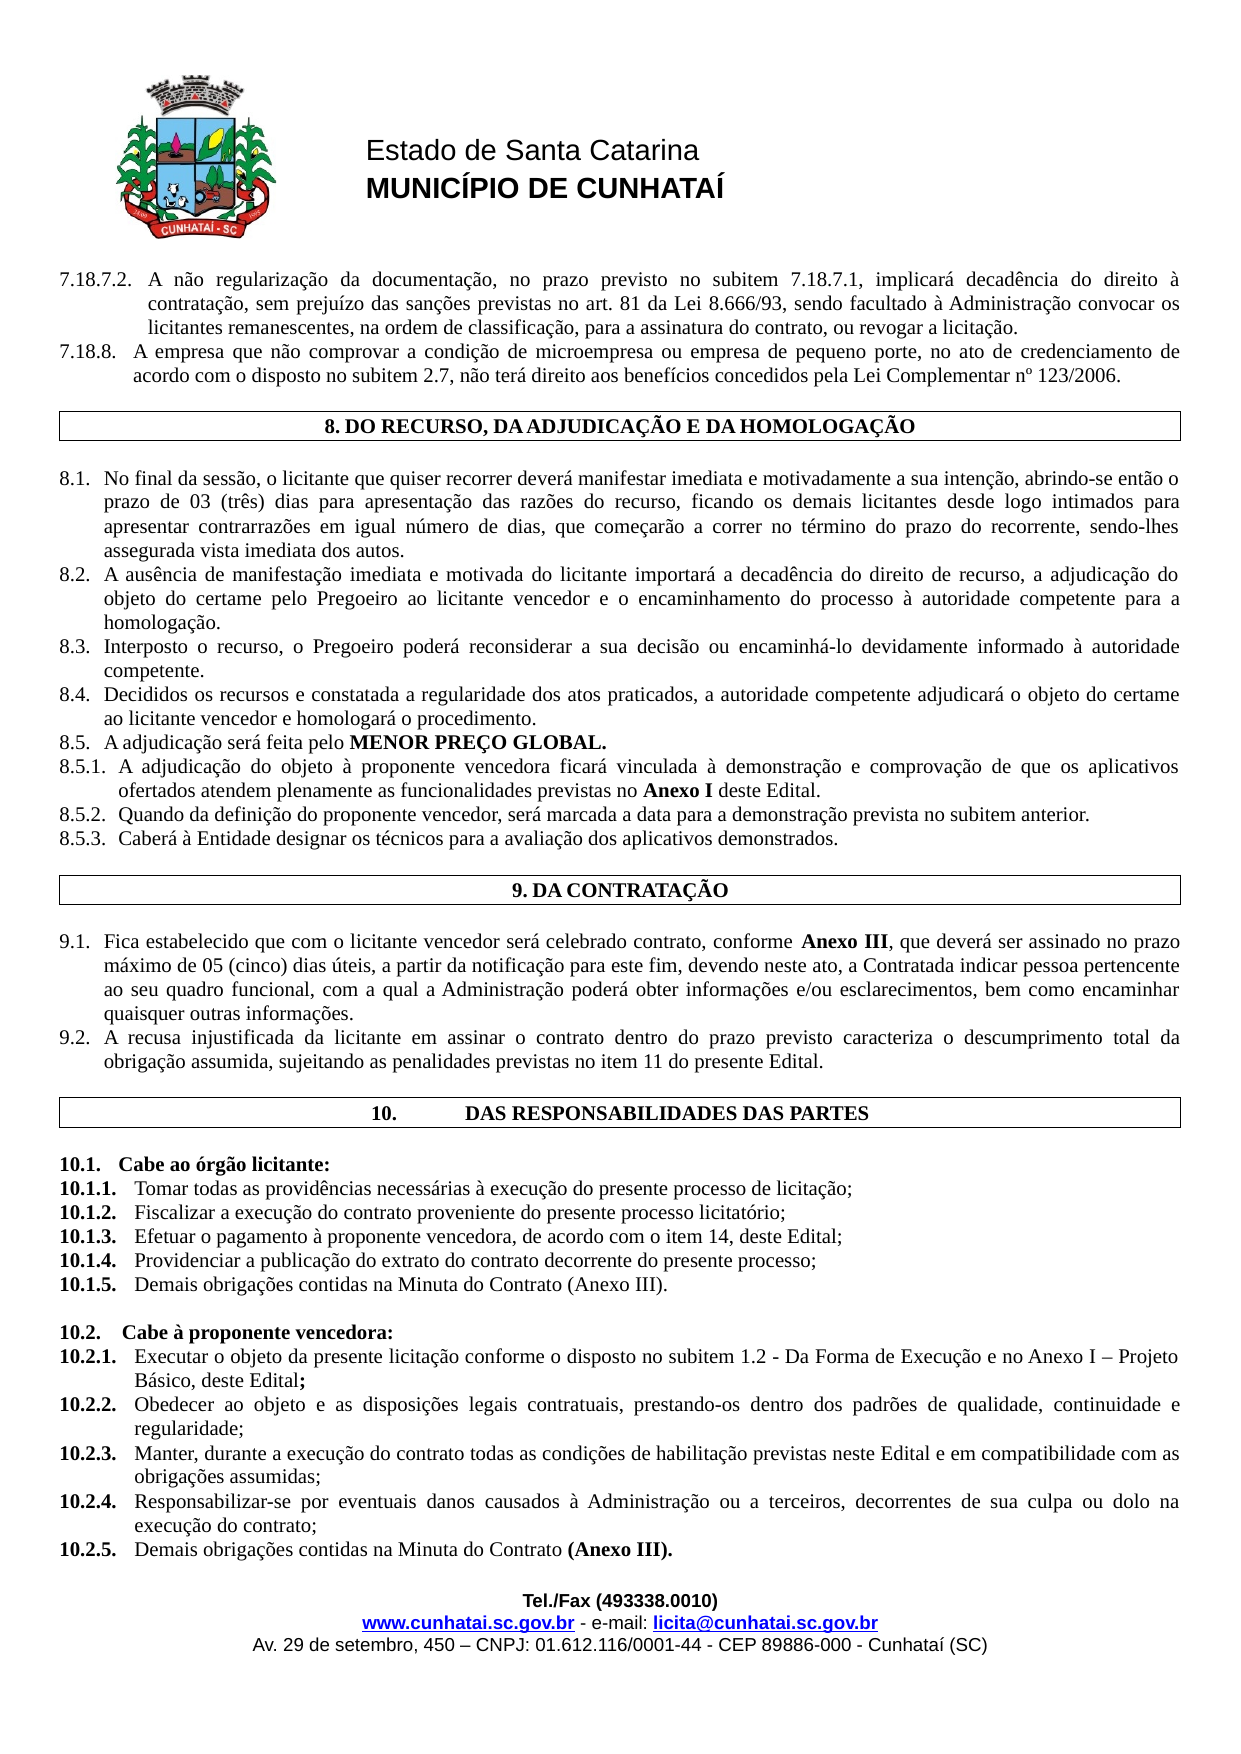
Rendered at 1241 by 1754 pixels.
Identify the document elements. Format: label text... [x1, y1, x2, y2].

list Executar o objeto da presente licitação conforme o disposto no subitem 1.2 - Da Forma de Execução e no Anexo I – Projeto Básico, deste Edital; [59, 1344, 1181, 1392]
list Demais obrigações contidas na Minuta do Contrato (Anexo III). [59, 1272, 1181, 1296]
list Cabe à proponente vencedora: [59, 1320, 1181, 1344]
list Interposto o recurso, o Pregoeiro poderá reconsiderar a sua decisão ou encaminhá-lo devidamente informado à autoridade competente. [59, 634, 1181, 682]
list A adjudicação será feita pelo MENOR PREÇO GLOBAL. [59, 730, 1181, 754]
list Caberá à Entidade designar os técnicos para a avaliação dos aplicativos demonstrados. [59, 826, 1181, 850]
list No final da sessão, o licitante que quiser recorrer deverá manifestar imediata e motivadamente a sua intenção, abrindo-se então o prazo de 03 (três) dias para apresentação das razões do recurso, ficando os demais licitantes desde logo intimados para apresentar contrarrazões em igual número de dias, que começarão a correr no término do prazo do recorrente, sendo-lhes assegurada vista imediata dos autos. [59, 465, 1181, 562]
list A não regularização da documentação, no prazo previsto no subitem 7.18.7.1, implicará decadência do direito à contratação, sem prejuízo das sanções previstas no art. 81 da Lei 8.666/93, sendo facultado à Administração convocar os licitantes remanescentes, na ordem de classificação, para a assinatura do contrato, ou revogar a licitação. [59, 267, 1181, 339]
list Manter, durante a execução do contrato todas as condições de habilitação previstas neste Edital e em compatibilidade com as obrigações assumidas; [59, 1440, 1181, 1488]
list A adjudicação do objeto à proponente vencedora ficará vinculada à demonstração e comprovação de que os aplicativos ofertados atendem plenamente as funcionalidades previstas no Anexo I deste Edital. [59, 754, 1181, 802]
list Cabe ao órgão licitante: [59, 1152, 1181, 1176]
list DA CONTRATAÇÃO [60, 876, 1180, 904]
list DO RECURSO, DA ADJUDICAÇÃO E DA HOMOLOGAÇÃO [60, 412, 1180, 440]
list Demais obrigações contidas na Minuta do Contrato (Anexo III). [59, 1537, 1181, 1561]
list Fiscalizar a execução do contrato proveniente do presente processo licitatório; [59, 1200, 1181, 1224]
list Fica estabelecido que com o licitante vencedor será celebrado contrato, conforme Anexo III, que deverá ser assinado no prazo máximo de 05 (cinco) dias úteis, a partir da notificação para este fim, devendo neste ato, a Contratada indicar pessoa pertencente ao seu quadro funcional, com a qual a Administração poderá obter informações e/ou esclarecimentos, bem como encaminhar quaisquer outras informações. [59, 929, 1181, 1025]
list Providenciar a publicação do extrato do contrato decorrente do presente processo; [59, 1248, 1181, 1272]
list A recusa injustificada da licitante em assinar o contrato dentro do prazo previsto caracteriza o descumprimento total da obrigação assumida, sujeitando as penalidades previstas no item 11 do presente Edital. [59, 1025, 1181, 1073]
list Decididos os recursos e constatada a regularidade dos atos praticados, a autoridade competente adjudicará o objeto do certame ao licitante vencedor e homologará o procedimento. [59, 682, 1181, 730]
list Obedecer ao objeto e as disposições legais contratuais, prestando-os dentro dos padrões de qualidade, continuidade e regularidade; [59, 1392, 1181, 1440]
list Tomar todas as providências necessárias à execução do presente processo de licitação; [59, 1176, 1181, 1200]
list A empresa que não comprovar a condição de microempresa ou empresa de pequeno porte, no ato de credenciamento de acordo com o disposto no subitem 2.7, não terá direito aos benefícios concedidos pela Lei Complementar nº 123/2006. [59, 339, 1181, 387]
list Quando da definição do proponente vencedor, será marcada a data para a demonstração prevista no subitem anterior. [59, 802, 1181, 826]
list A ausência de manifestação imediata e motivada do licitante importará a decadência do direito de recurso, a adjudicação do objeto do certame pelo Pregoeiro ao licitante vencedor e o encaminhamento do processo à autoridade competente para a homologação. [59, 562, 1181, 634]
list DAS RESPONSABILIDADES DAS PARTES [60, 1098, 1180, 1127]
list Efetuar o pagamento à proponente vencedora, de acordo com o item 14, deste Edital; [59, 1224, 1181, 1248]
list Responsabilizar-se por eventuais danos causados à Administração ou a terceiros, decorrentes de sua culpa ou dolo na execução do contrato; [59, 1488, 1181, 1537]
